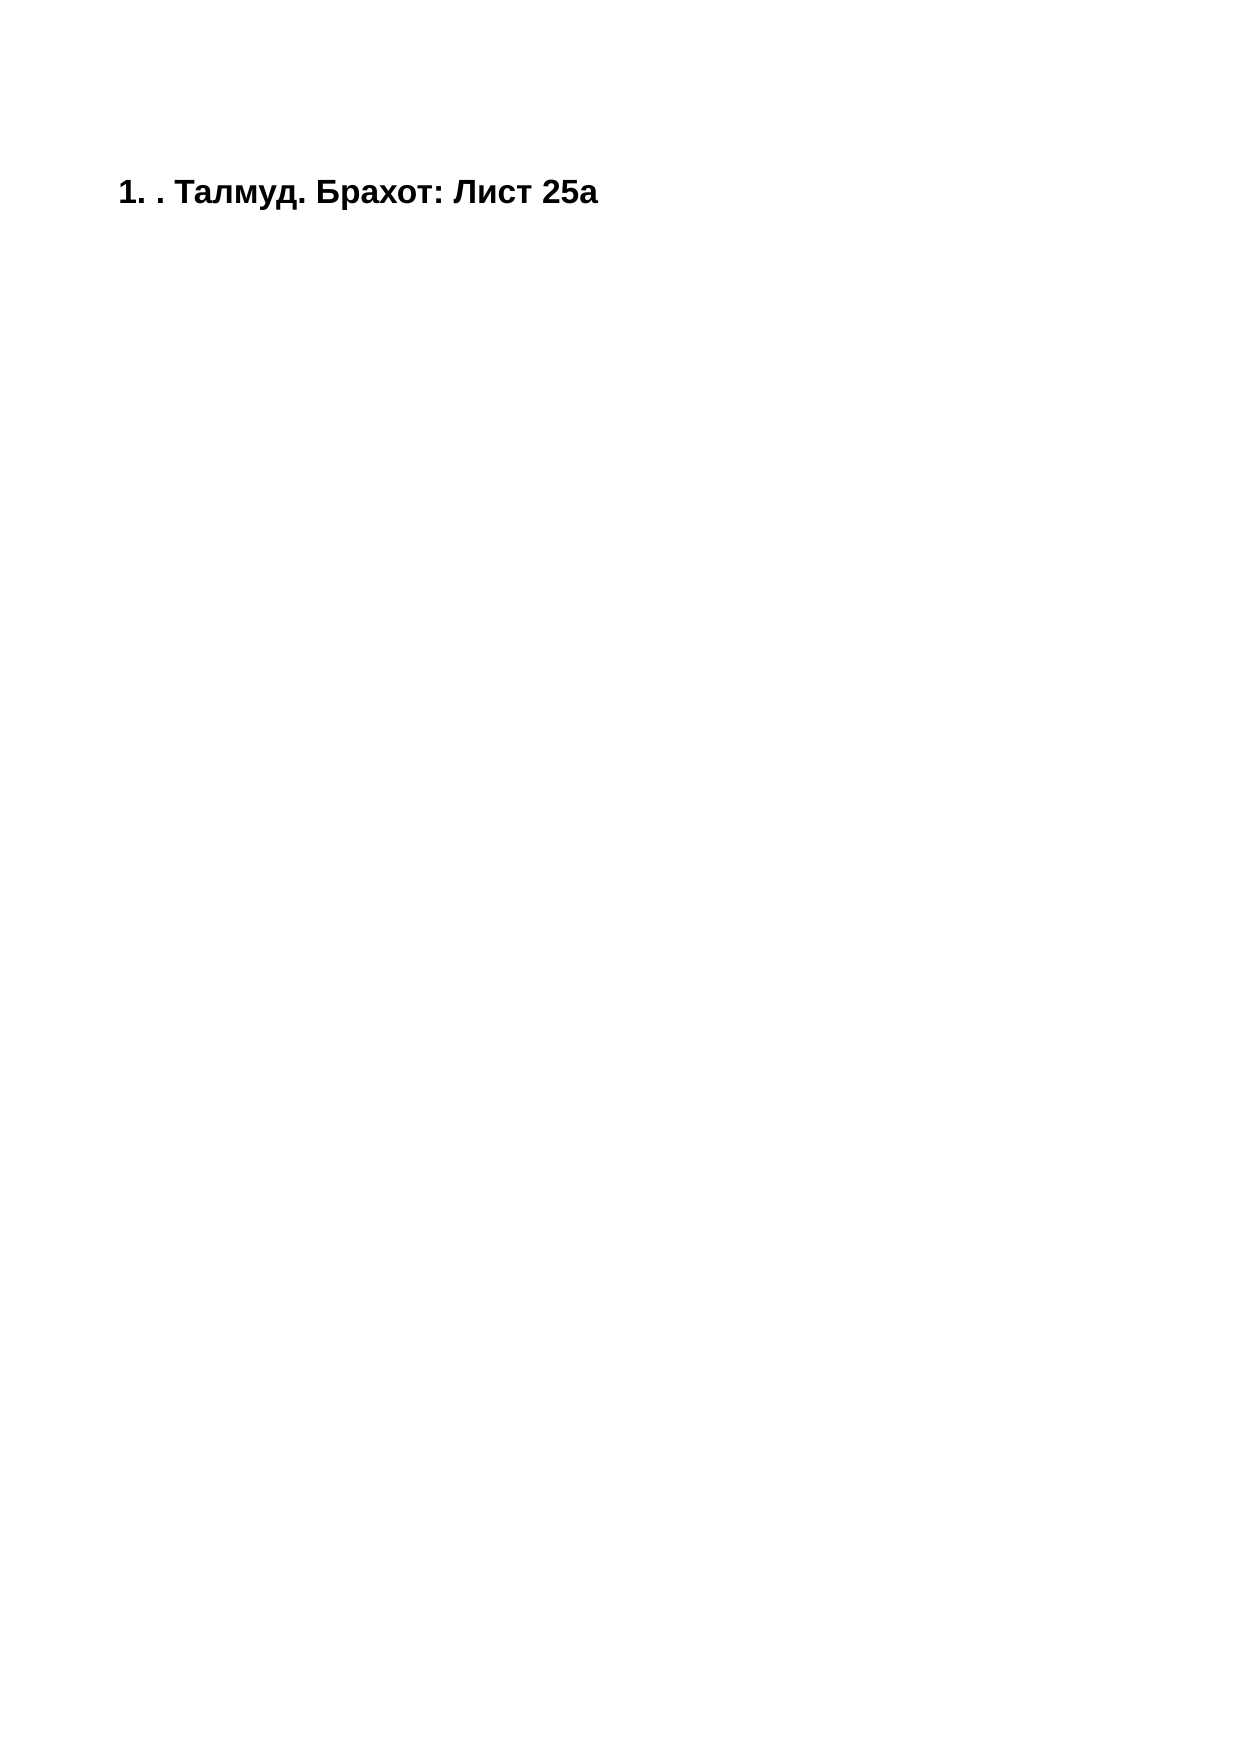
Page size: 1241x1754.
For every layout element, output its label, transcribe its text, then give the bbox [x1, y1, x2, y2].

subtitle . Талмуд. Брахот: Лист 25a [118, 147, 1122, 176]
